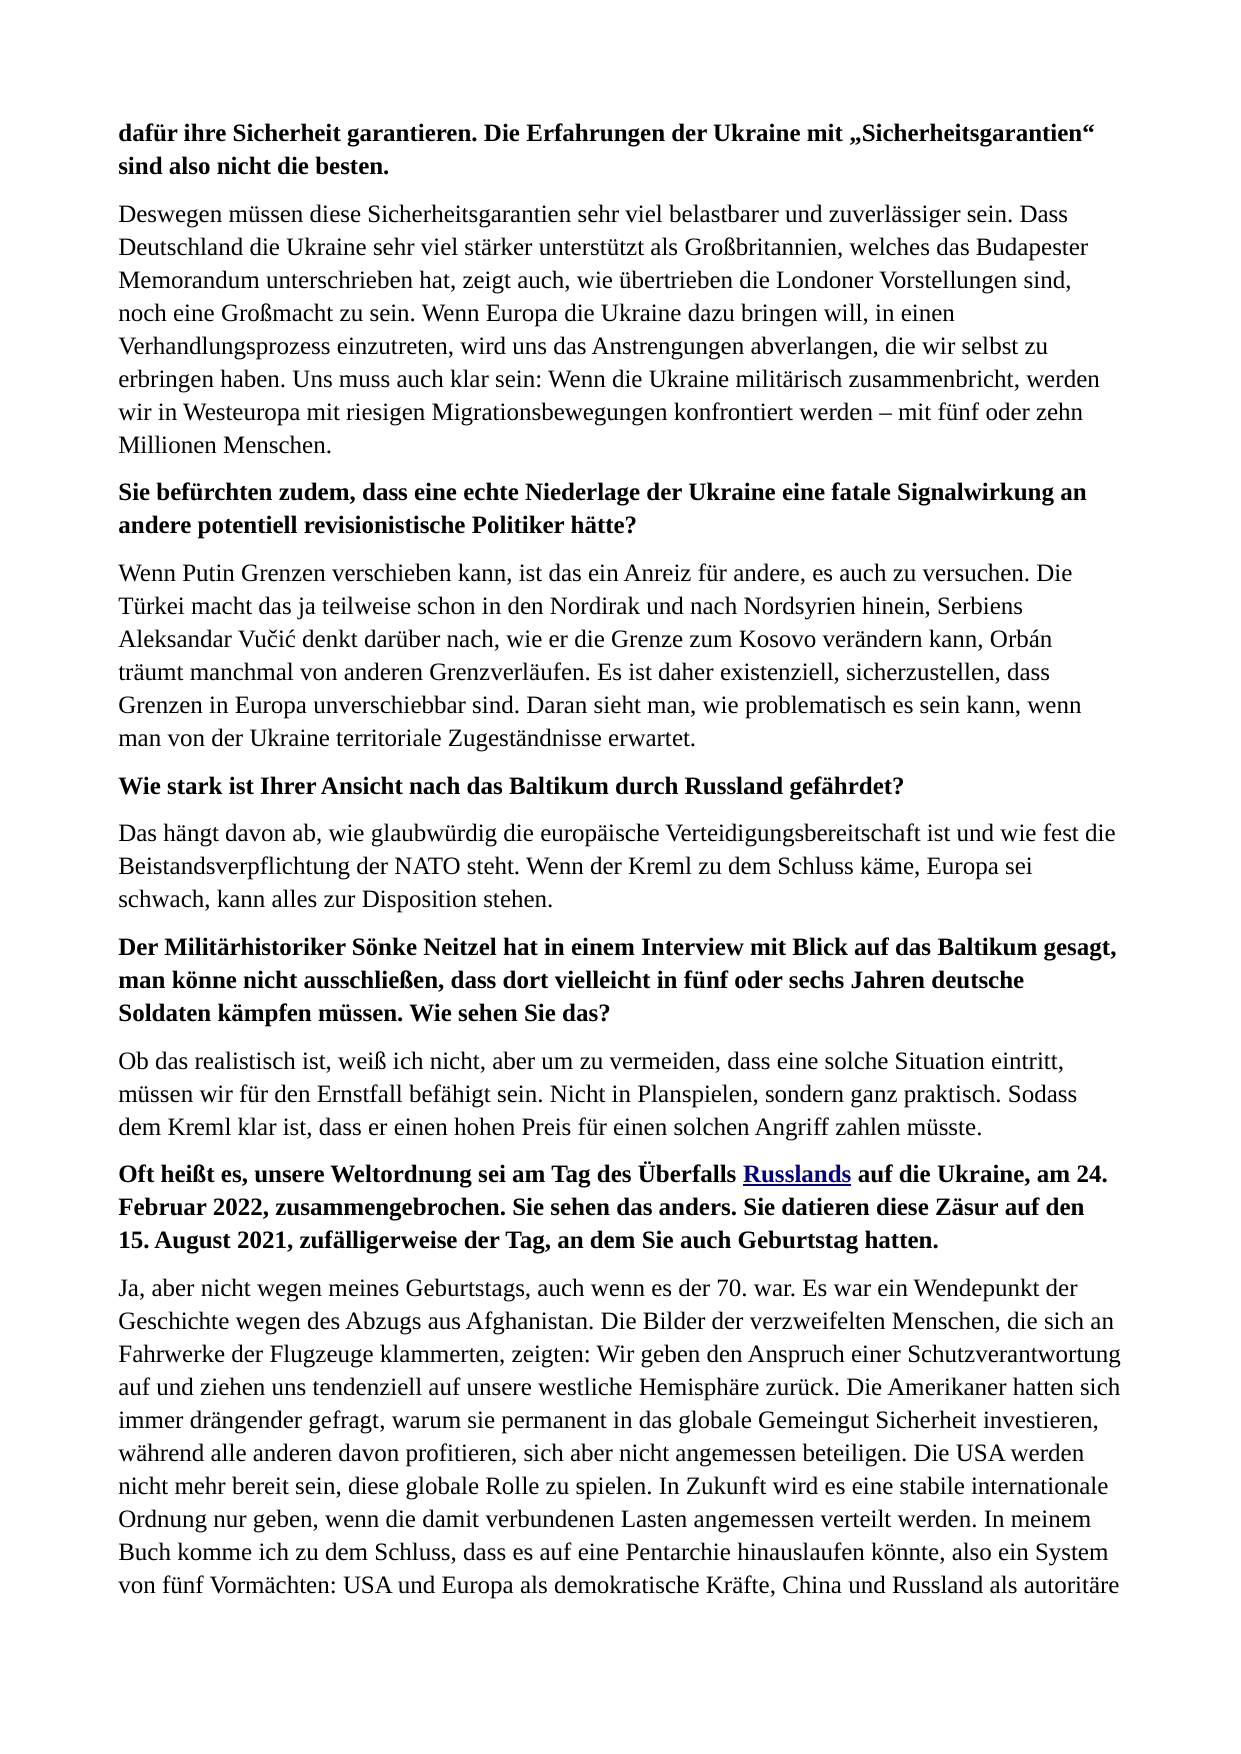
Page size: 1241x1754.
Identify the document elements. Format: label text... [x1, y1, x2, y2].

text Ja, aber nicht wegen meines Geburtstags, auch wenn es der 70. war. Es war ein Wendepunkt der Geschichte wegen des Abzugs aus Afghanistan. Die Bilder der verzweifelten Menschen, die sich an Fahrwerke der Flugzeuge klammerten, zeigten: Wir geben den Anspruch einer Schutzverantwortung auf und ziehen uns tendenziell auf unsere westliche Hemisphäre zurück. Die Amerikaner hatten sich immer drängender gefragt, warum sie permanent in das globale Gemeingut Sicherheit investieren, während alle anderen davon profitieren, sich aber nicht angemessen beteiligen. Die USA werden nicht mehr bereit sein, diese globale Rolle zu spielen. In Zukunft wird es eine stabile internationale Ordnung nur geben, wenn die damit verbundenen Lasten angemessen verteilt werden. In meinem Buch komme ich zu dem Schluss, dass es auf eine Pentarchie hinauslaufen könnte, also ein System von fünf Vormächten: USA und Europa als demokratische Kräfte, China und Russland als autoritäre [118, 1273, 1122, 1599]
text Deswegen müssen diese Sicherheitsgarantien sehr viel belastbarer und zuverlässiger sein. Dass Deutschland die Ukraine sehr viel stärker unterstützt als Großbritannien, welches das Budapester Memorandum unterschrieben hat, zeigt auch, wie übertrieben die Londoner Vorstellungen sind, noch eine Großmacht zu sein. Wenn Europa die Ukraine dazu bringen will, in einen Verhandlungsprozess einzutreten, wird uns das Anstrengungen abverlangen, die wir selbst zu erbringen haben. Uns muss auch klar sein: Wenn die Ukraine militärisch zusammenbricht, werden wir in Westeuropa mit riesigen Migrationsbewegungen konfrontiert werden – mit fünf oder zehn Millionen Menschen. [118, 199, 1122, 459]
text dafür ihre Sicherheit garantieren. Die Erfahrungen der Ukraine mit „Sicherheitsgarantien“ sind also nicht die besten. [118, 118, 1122, 180]
text Das hängt davon ab, wie glaubwürdig die europäische Verteidigungsbereitschaft ist und wie fest die Beistandsverpflichtung der NATO steht. Wenn der Kreml zu dem Schluss käme, Europa sei schwach, kann alles zur Disposition stehen. [118, 818, 1122, 913]
text Sie befürchten zudem, dass eine echte Niederlage der Ukraine eine fatale Signalwirkung an andere potentiell revisionistische Politiker hätte? [118, 477, 1122, 539]
text Ob das realistisch ist, weiß ich nicht, aber um zu vermeiden, dass eine solche Situation eintritt, müssen wir für den Ernstfall befähigt sein. Nicht in Planspielen, sondern ganz praktisch. Sodass dem Kreml klar ist, dass er einen hohen Preis für einen solchen Angriff zahlen müsste. [118, 1046, 1122, 1141]
text Oft heißt es, unsere Weltordnung sei am Tag des Überfalls Russlands auf die Ukraine, am 24. Februar 2022, zusammengebrochen. Sie sehen das anders. Sie datieren diese Zäsur auf den 15. August 2021, zufälligerweise der Tag, an dem Sie auch Geburtstag hatten. [118, 1159, 1122, 1254]
text Der Militärhistoriker Sönke Neitzel hat in einem Interview mit Blick auf das Baltikum gesagt, man könne nicht ausschließen, dass dort vielleicht in fünf oder sechs Jahren deutsche Soldaten kämpfen müssen. Wie sehen Sie das? [118, 932, 1122, 1027]
text Wie stark ist Ihrer Ansicht nach das Baltikum durch Russland gefährdet? [118, 771, 1122, 799]
text Wenn Putin Grenzen verschieben kann, ist das ein Anreiz für andere, es auch zu versuchen. Die Türkei macht das ja teilweise schon in den Nordirak und nach Nordsyrien hinein, Serbiens Aleksandar Vučić denkt darüber nach, wie er die Grenze zum Kosovo verändern kann, Orbán träumt manchmal von anderen Grenzverläufen. Es ist daher existenziell, sicherzustellen, dass Grenzen in Europa unverschiebbar sind. Daran sieht man, wie problematisch es sein kann, wenn man von der Ukraine territoriale Zugeständnisse erwartet. [118, 558, 1122, 752]
